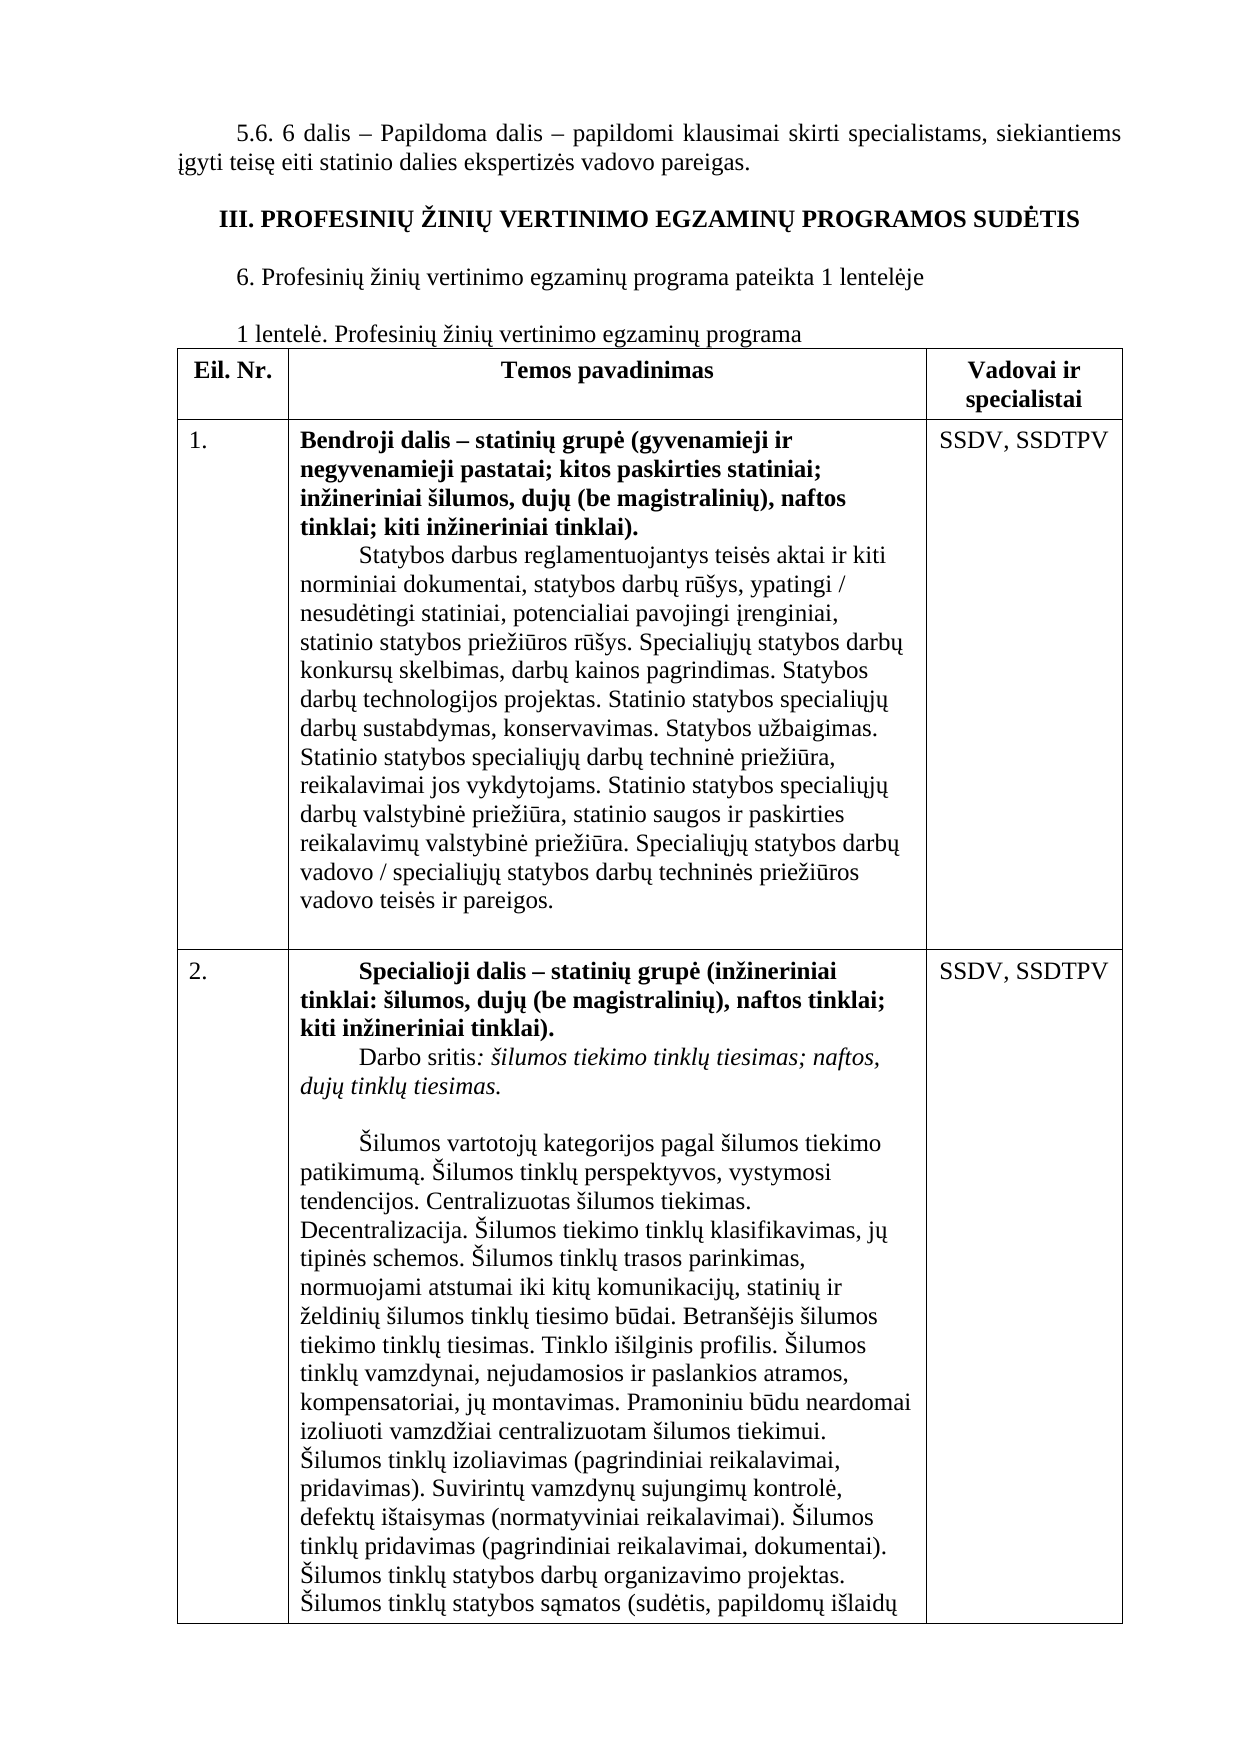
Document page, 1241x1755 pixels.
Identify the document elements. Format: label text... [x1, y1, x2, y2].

table_cell SSDV, SSDTPV [927, 420, 1122, 949]
table_cell 2. [178, 950, 288, 1623]
table_header Vadovai ir specialistai [927, 349, 1122, 418]
table_header Eil. Nr. [178, 349, 288, 418]
text 1 lentelė. Profesinių žinių vertinimo egzaminų programa [177, 319, 1122, 348]
text 6. Profesinių žinių vertinimo egzaminų programa pateikta 1 lentelėje [177, 262, 1122, 291]
text 5.6. 6 dalis – Papildoma dalis – papildomi klausimai skirti specialistams, siekiantiems įgyti teisę eiti statinio dalies ekspertizės vadovo pareigas. [177, 118, 1122, 176]
table_header Temos pavadinimas [289, 349, 926, 418]
table_cell Specialioji dalis – statinių grupė (inžineriniai tinklai: šilumos, dujų (be magistralinių), naftos tinklai; kiti inžineriniai tinklai). Darbo sritis: šilumos tiekimo tinklų tiesimas; naftos, dujų tinklų tiesimas. Šilumos vartotojų kategorijos pagal šilumos tiekimo patikimumą. Šilumos tinklų perspektyvos, vystymosi tendencijos. Centralizuotas šilumos tiekimas. Decentralizacija. Šilumos tiekimo tinklų klasifikavimas, jų tipinės schemos. Šilumos tinklų trasos parinkimas, normuojami atstumai iki kitų komunikacijų, statinių ir želdinių šilumos tinklų tiesimo būdai. Betranšėjis šilumos tiekimo tinklų tiesimas. Tinklo išilginis profilis. Šilumos tinklų vamzdynai, nejudamosios ir paslankios atramos, kompensatoriai, jų montavimas. Pramoniniu būdu neardomai izoliuoti vamzdžiai centralizuotam šilumos tiekimui. Šilumos tinklų izoliavimas (pagrindiniai reikalavimai, pridavimas). Suvirintų vamzdynų sujungimų kontrolė, defektų ištaisymas (normatyviniai reikalavimai). Šilumos tinklų pridavimas (pagrindiniai reikalavimai, dokumentai). Šilumos tinklų statybos darbų organizavimo projektas. Šilumos tinklų statybos sąmatos (sudėtis, papildomų išlaidų [289, 950, 926, 1623]
table_cell SSDV, SSDTPV [927, 950, 1122, 1623]
text III. PROFESINIŲ ŽINIŲ VERTINIMO EGZAMINŲ PROGRAMOS SUDĖTIS [177, 204, 1122, 233]
table_cell Bendroji dalis – statinių grupė (gyvenamieji ir negyvenamieji pastatai; kitos paskirties statiniai; inžineriniai šilumos, dujų (be magistralinių), naftos tinklai; kiti inžineriniai tinklai). Statybos darbus reglamentuojantys teisės aktai ir kiti norminiai dokumentai, statybos darbų rūšys, ypatingi / nesudėtingi statiniai, potencialiai pavojingi įrenginiai, statinio statybos priežiūros rūšys. Specialiųjų statybos darbų konkursų skelbimas, darbų kainos pagrindimas. Statybos darbų technologijos projektas. Statinio statybos specialiųjų darbų sustabdymas, konservavimas. Statybos užbaigimas. Statinio statybos specialiųjų darbų techninė priežiūra, reikalavimai jos vykdytojams. Statinio statybos specialiųjų darbų valstybinė priežiūra, statinio saugos ir paskirties reikalavimų valstybinė priežiūra. Specialiųjų statybos darbų vadovo / specialiųjų statybos darbų techninės priežiūros vadovo teisės ir pareigos. [289, 420, 926, 949]
table_cell 1. [178, 420, 288, 949]
